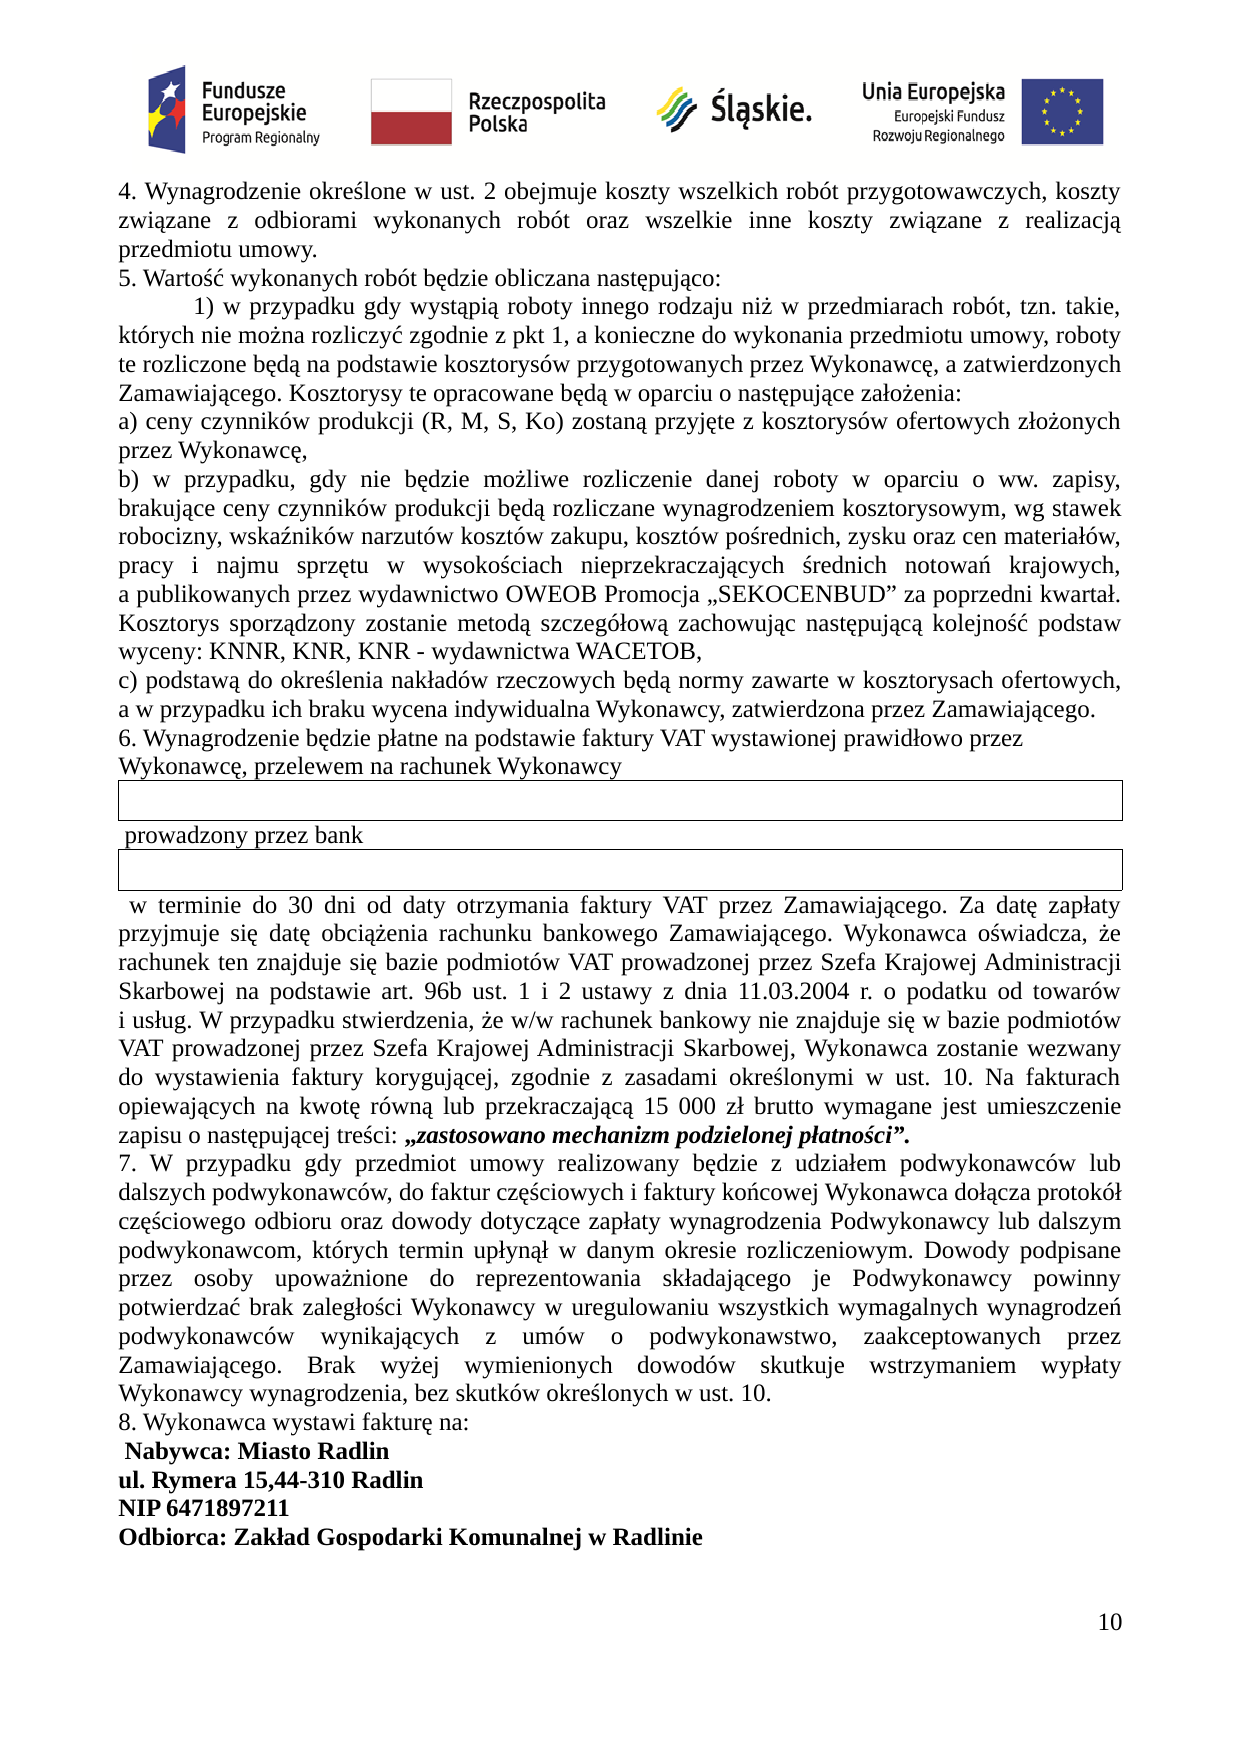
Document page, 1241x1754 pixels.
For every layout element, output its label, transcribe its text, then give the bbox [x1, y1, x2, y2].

picture [131, 44, 1120, 174]
text c) podstawą do określenia nakładów rzeczowych będą normy zawarte w kosztorysach ofertowych, a w przypadku ich braku wycena indywidualna Wykonawcy, zatwierdzona przez Zamawiającego. [118, 665, 1122, 723]
text Odbiorca: Zakład Gospodarki Komunalnej w Radlinie [118, 1522, 1122, 1551]
text b) w przypadku, gdy nie będzie możliwe rozliczenie danej roboty w oparciu o ww. zapisy, brakujące ceny czynników produkcji będą rozliczane wynagrodzeniem kosztorysowym, wg stawek robocizny, wskaźników narzutów kosztów zakupu, kosztów pośrednich, zysku oraz cen materiałów, pracy i najmu sprzętu w wysokościach nieprzekraczających średnich notowań krajowych, a publikowanych przez wydawnictwo OWEOB Promocja „SEKOCENBUD” za poprzedni kwartał. Kosztorys sporządzony zostanie metodą szczegółową zachowując następującą kolejność podstaw wyceny: KNNR, KNR, KNR - wydawnictwa WACETOB, [118, 464, 1122, 665]
text Wykonawcę, przelewem na rachunek Wykonawcy [118, 751, 1122, 780]
text 4. Wynagrodzenie określone w ust. 2 obejmuje koszty wszelkich robót przygotowawczych, koszty związane z odbiorami wykonanych robót oraz wszelkie inne koszty związane z realizacją przedmiotu umowy. [118, 176, 1122, 263]
text 1) w przypadku gdy wystąpią roboty innego rodzaju niż w przedmiarach robót, tzn. takie, których nie można rozliczyć zgodnie z pkt 1, a konieczne do wykonania przedmiotu umowy, roboty te rozliczone będą na podstawie kosztorysów przygotowanych przez Wykonawcę, a zatwierdzonych Zamawiającego. Kosztorysy te opracowane będą w oparciu o następujące założenia: [118, 291, 1122, 406]
text Nabywca: Miasto Radlin [118, 1436, 1122, 1465]
text w terminie do 30 dni od daty otrzymania faktury VAT przez Zamawiającego. Za datę zapłaty przyjmuje się datę obciążenia rachunku bankowego Zamawiającego. Wykonawca oświadcza, że rachunek ten znajduje się bazie podmiotów VAT prowadzonej przez Szefa Krajowej Administracji Skarbowej na podstawie art. 96b ust. 1 i 2 ustawy z dnia 11.03.2004 r. o podatku od towarów i usług. W przypadku stwierdzenia, że w/w rachunek bankowy nie znajduje się w bazie podmiotów VAT prowadzonej przez Szefa Krajowej Administracji Skarbowej, Wykonawca zostanie wezwany do wystawienia faktury korygującej, zgodnie z zasadami określonymi w ust. 10. Na fakturach opiewających na kwotę równą lub przekraczającą 15 000 zł brutto wymagane jest umieszczenie zapisu o następującej treści: „zastosowano mechanizm podzielonej płatności”. [118, 891, 1122, 1148]
text 8. Wykonawca wystawi fakturę na: [118, 1407, 1122, 1436]
text 5. Wartość wykonanych robót będzie obliczana następująco: [118, 263, 1122, 291]
text 7. W przypadku gdy przedmiot umowy realizowany będzie z udziałem podwykonawców lub dalszych podwykonawców, do faktur częściowych i faktury końcowej Wykonawca dołącza protokół częściowego odbioru oraz dowody dotyczące zapłaty wynagrodzenia Podwykonawcy lub dalszym podwykonawcom, których termin upłynął w danym okresie rozliczeniowym. Dowody podpisane przez osoby upoważnione do reprezentowania składającego je Podwykonawcy powinny potwierdzać brak zaległości Wykonawcy w uregulowaniu wszystkich wymagalnych wynagrodzeń podwykonawców wynikających z umów o podwykonawstwo, zaakceptowanych przez Zamawiającego. Brak wyżej wymienionych dowodów skutkuje wstrzymaniem wypłaty Wykonawcy wynagrodzenia, bez skutków określonych w ust. 10. [118, 1148, 1122, 1407]
table_header [119, 850, 1122, 889]
text a) ceny czynników produkcji (R, M, S, Ko) zostaną przyjęte z kosztorysów ofertowych złożonych przez Wykonawcę, [118, 406, 1122, 464]
text ul. Rymera 15,44-310 Radlin [118, 1465, 1122, 1493]
table_header [119, 781, 1122, 820]
text 6. Wynagrodzenie będzie płatne na podstawie faktury VAT wystawionej prawidłowo przez [118, 723, 1122, 751]
text NIP 6471897211 [118, 1493, 1122, 1522]
text prowadzony przez bank [118, 821, 1122, 849]
